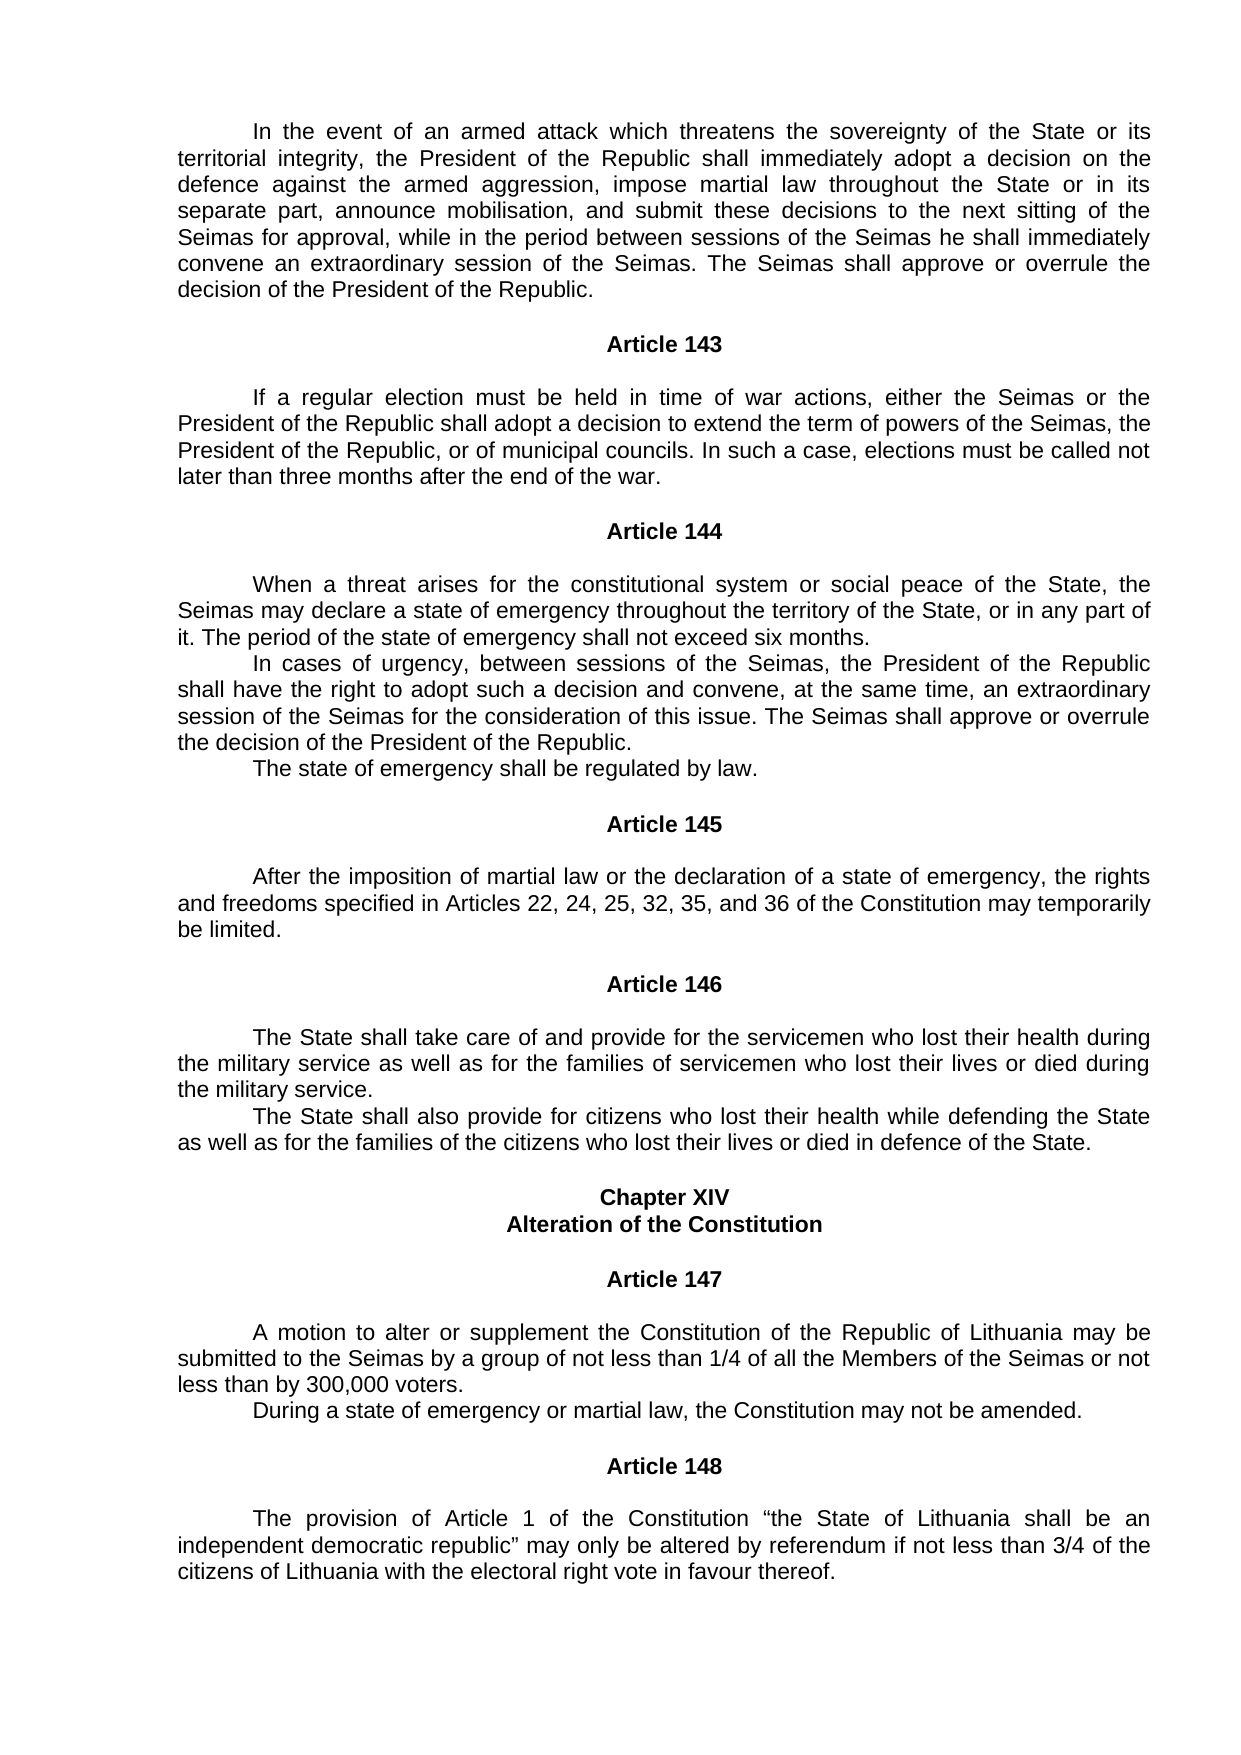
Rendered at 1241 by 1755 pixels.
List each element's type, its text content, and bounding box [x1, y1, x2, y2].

text In the event of an armed attack which threatens the sovereignty of the State or its territorial integrity, the President of the Republic shall immediately adopt a decision on the defence against the armed aggression, impose martial law throughout the State or in its separate part, announce mobilisation, and submit these decisions to the next sitting of the Seimas for approval, while in the period between sessions of the Seimas he shall immediately convene an extraordinary session of the Seimas. The Seimas shall approve or overrule the decision of the President of the Republic. [177, 118, 1152, 303]
text The State shall also provide for citizens who lost their health while defending the State as well as for the families of the citizens who lost their lives or died in defence of the State. [177, 1103, 1152, 1156]
text Article 143 [177, 331, 1152, 358]
text Article 144 [177, 518, 1152, 544]
text A motion to alter or supplement the Constitution of the Republic of Lithuania may be submitted to the Seimas by a group of not less than 1/4 of all the Members of the Seimas or not less than by 300,000 voters. [177, 1318, 1152, 1397]
text Article 148 [177, 1453, 1152, 1479]
text Chapter XIV [177, 1184, 1152, 1211]
text Article 146 [177, 971, 1152, 997]
text The State shall take care of and provide for the servicemen who lost their health during the military service as well as for the families of servicemen who lost their lives or died during the military service. [177, 1024, 1152, 1103]
text Alteration of the Constitution [177, 1211, 1152, 1237]
text During a state of emergency or martial law, the Constitution may not be amended. [177, 1397, 1152, 1424]
text After the imposition of martial law or the declaration of a state of emergency, the rights and freedoms specified in Articles 22, 24, 25, 32, 35, and 36 of the Constitution may temporarily be limited. [177, 863, 1152, 942]
text The provision of Article 1 of the Constitution “the State of Lithuania shall be an independent democratic republic” may only be altered by referendum if not less than 3/4 of the citizens of Lithuania with the electoral right vote in favour thereof. [177, 1505, 1152, 1584]
text Article 145 [177, 811, 1152, 837]
text Article 147 [177, 1266, 1152, 1292]
text In cases of urgency, between sessions of the Seimas, the President of the Republic shall have the right to adopt such a decision and convene, at the same time, an extraordinary session of the Seimas for the consideration of this issue. The Seimas shall approve or overrule the decision of the President of the Republic. [177, 650, 1152, 755]
text When a threat arises for the constitutional system or social peace of the State, the Seimas may declare a state of emergency throughout the territory of the State, or in any part of it. The period of the state of emergency shall not exceed six months. [177, 571, 1152, 650]
text The state of emergency shall be regulated by law. [177, 755, 1152, 782]
text If a regular election must be held in time of war actions, either the Seimas or the President of the Republic shall adopt a decision to extend the term of powers of the Seimas, the President of the Republic, or of municipal councils. In such a case, elections must be called not later than three months after the end of the war. [177, 384, 1152, 489]
